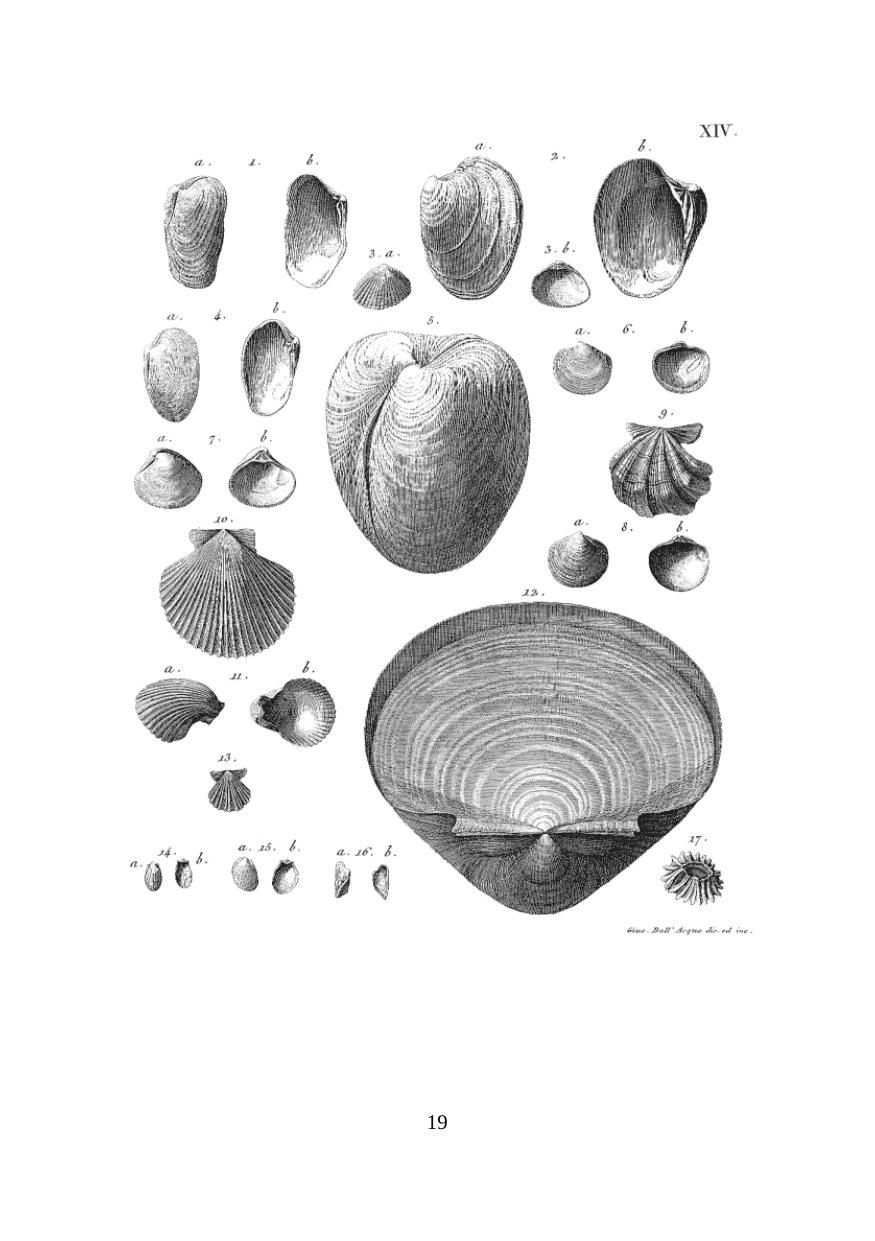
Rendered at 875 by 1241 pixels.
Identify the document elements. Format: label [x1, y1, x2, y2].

picture [106, 106, 768, 952]
